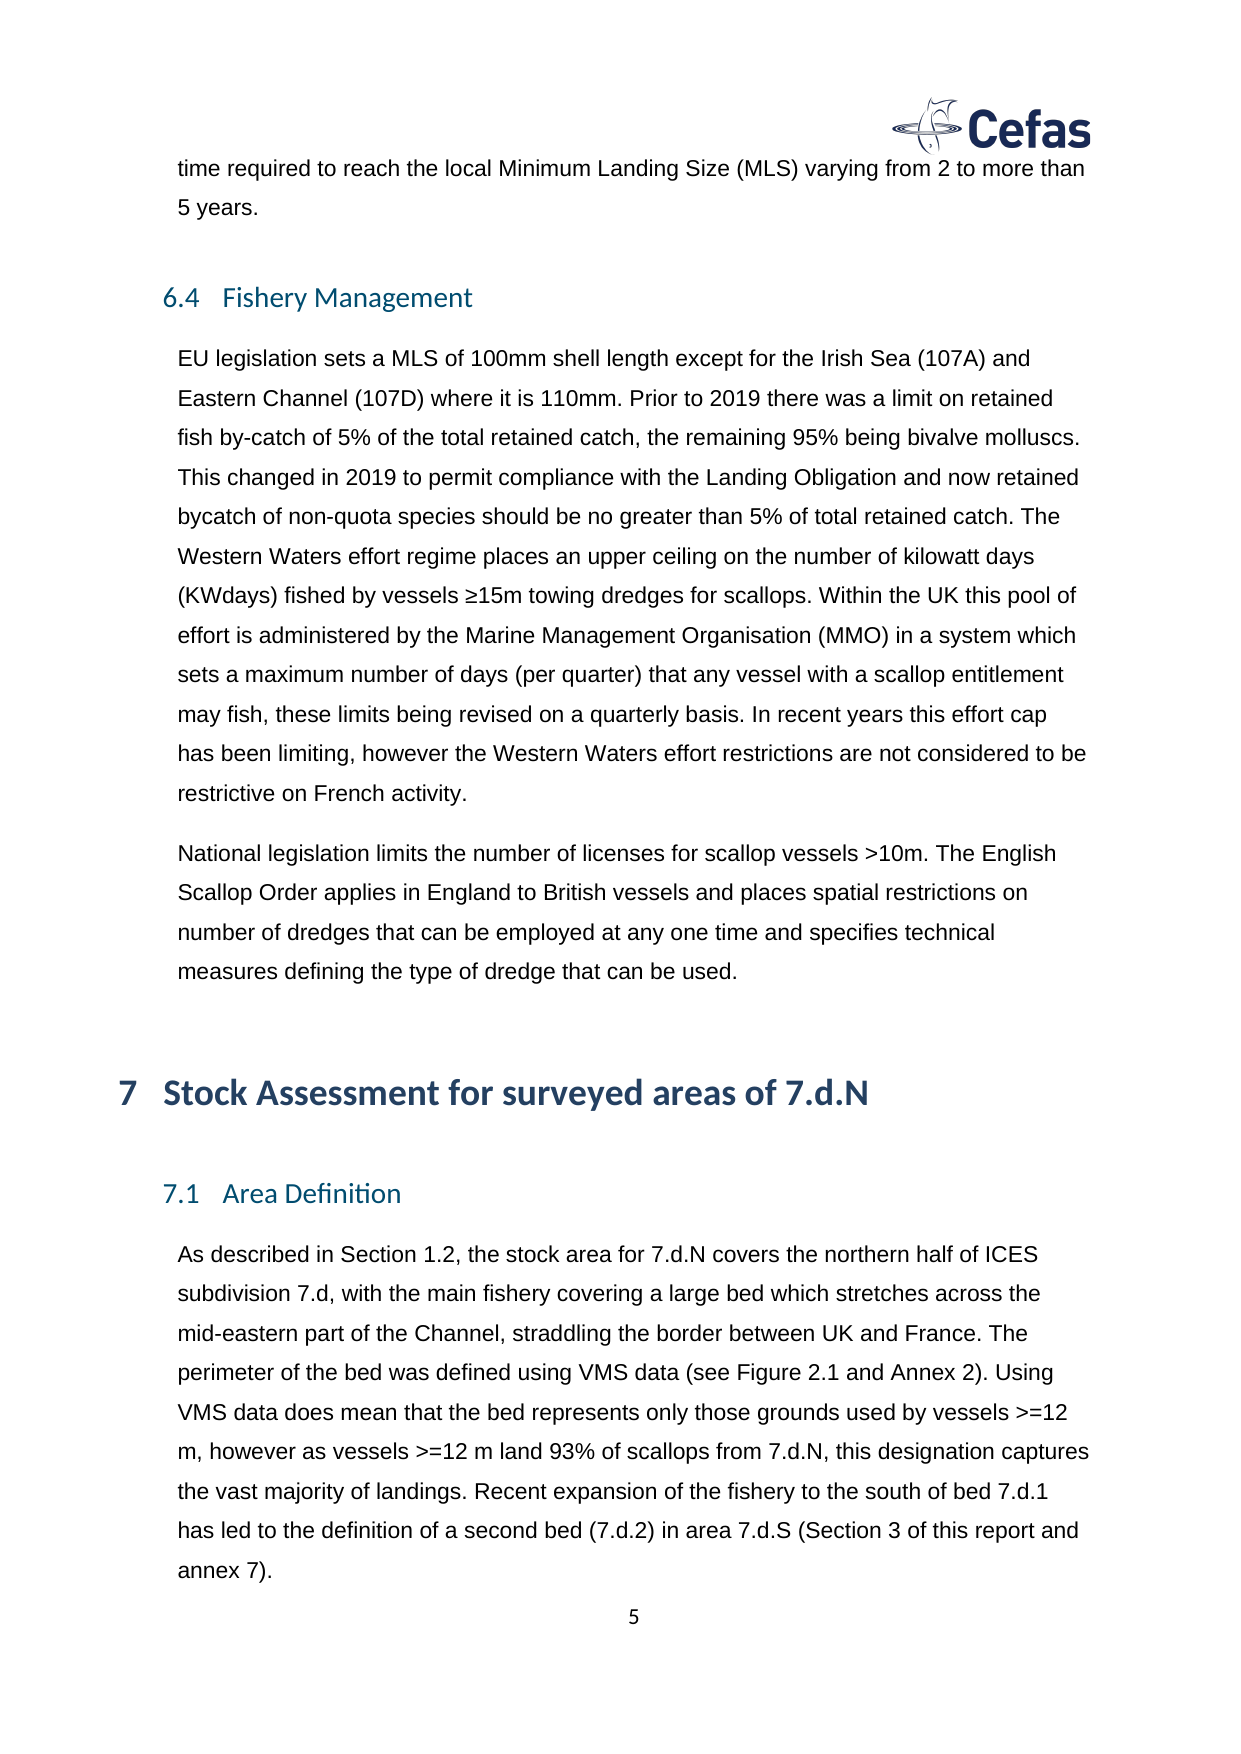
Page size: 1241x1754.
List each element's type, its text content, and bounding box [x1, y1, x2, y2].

subtitle Fishery Management [162, 279, 1090, 315]
subtitle Area Definition [162, 1175, 1090, 1210]
text time required to reach the local Minimum Landing Size (MLS) varying from 2 to more than 5 years. [177, 154, 1090, 220]
text As described in Section 1.2, the stock area for 7.d.N covers the northern half of ICES subdivision 7.d, with the main fishery covering a large bed which stretches across the mid-eastern part of the Channel, straddling the border between UK and France. The perimeter of the bed was defined using VMS data (see Figure 2.1 and Annex 2). Using VMS data does mean that the bed represents only those grounds used by vessels >=12 m, however as vessels >=12 m land 93% of scallops from 7.d.N, this designation captures the vast majority of landings. Recent expansion of the fishery to the south of bed 7.d.1 has led to the definition of a second bed (7.d.2) in area 7.d.S (Section 3 of this report and annex 7). [177, 1241, 1090, 1583]
text EU legislation sets a MLS of 100mm shell length except for the Irish Sea (107A) and Eastern Channel (107D) where it is 110mm. Prior to 2019 there was a limit on retained fish by-catch of 5% of the total retained catch, the remaining 95% being bivalve molluscs. This changed in 2019 to permit compliance with the Landing Obligation and now retained bycatch of non-quota species should be no greater than 5% of total retained catch. The Western Waters effort regime places an upper ceiling on the number of kilowatt days (KWdays) fished by vessels ≥15m towing dredges for scallops. Within the UK this pool of effort is administered by the Marine Management Organisation (MMO) in a system which sets a maximum number of days (per quarter) that any vessel with a scallop entitlement may fish, these limits being revised on a quarterly basis. In recent years this effort cap has been limiting, however the Western Waters effort restrictions are not considered to be restrictive on French activity. [177, 345, 1090, 806]
text National legislation limits the number of licenses for scallop vessels >10m. The English Scallop Order applies in England to British vessels and places spatial restrictions on number of dredges that can be employed at any one time and specifies technical measures defining the type of dredge that can be used. [177, 840, 1090, 984]
subtitle Stock Assessment for surveyed areas of 7.d.N [118, 1068, 1090, 1114]
